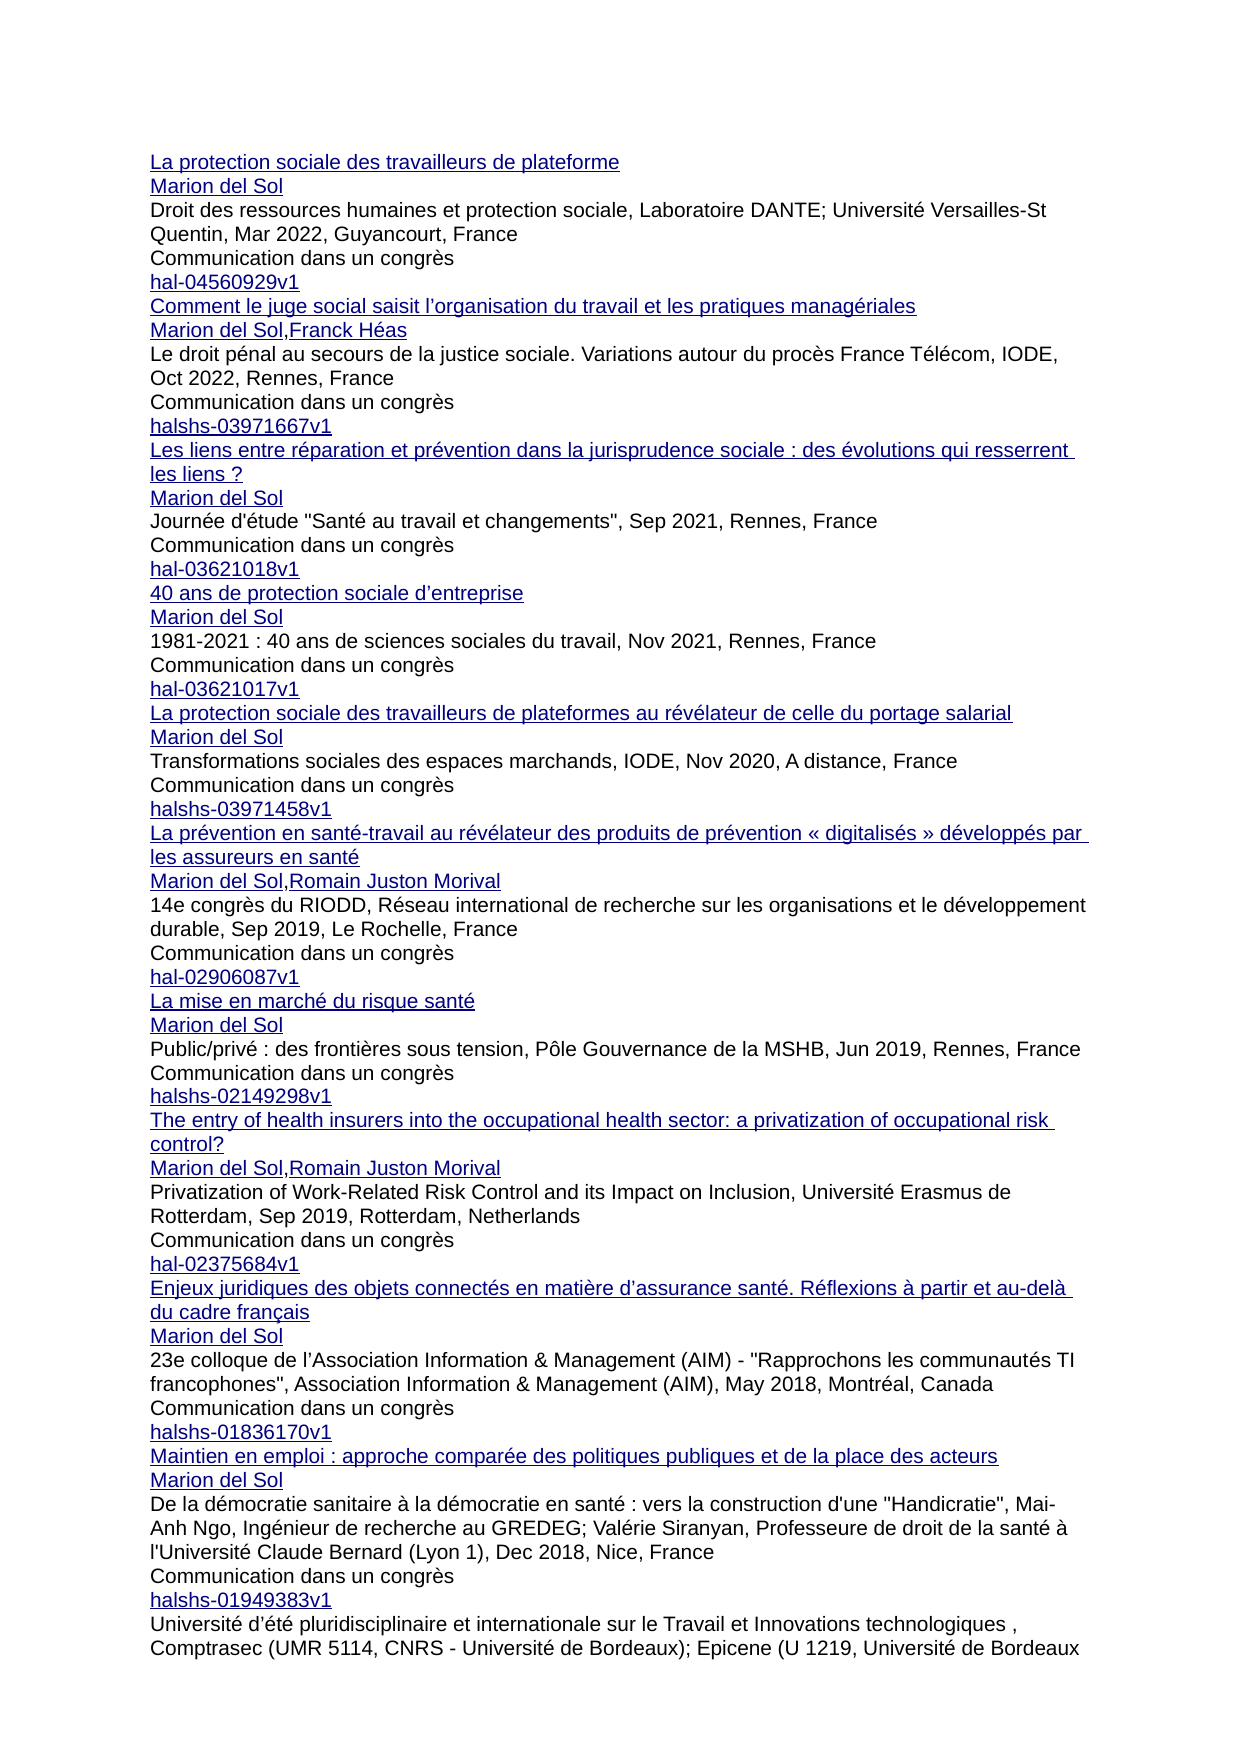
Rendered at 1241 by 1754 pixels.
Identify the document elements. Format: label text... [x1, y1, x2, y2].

table_cell La protection sociale des travailleurs de plateforme Marion del Sol Droit des ressources humaines et protection sociale, Laboratoire DANTE; Université Versailles-St Quentin, Mar 2022, Guyancourt, France Communication dans un congrès hal-04560929v1 [150, 150, 1090, 294]
table_cell La prévention en santé-travail au révélateur des produits de prévention « digitalisés » développés par les assureurs en santé Marion del Sol,Romain Juston Morival 14e congrès du RIODD, Réseau international de recherche sur les organisations et le développement durable, Sep 2019, Le Rochelle, France Communication dans un congrès hal-02906087v1 [150, 821, 1090, 988]
table_cell Maintien en emploi : approche comparée des politiques publiques et de la place des acteurs Marion del Sol De la démocratie sanitaire à la démocratie en santé : vers la construction d'une "Handicratie", Mai-Anh Ngo, Ingénieur de recherche au GREDEG; Valérie Siranyan, Professeure de droit de la santé à l'Université Claude Bernard (Lyon 1), Dec 2018, Nice, France Communication dans un congrès halshs-01949383v1 [150, 1444, 1090, 1611]
table_cell The entry of health insurers into the occupational health sector: a privatization of occupational risk control? Marion del Sol,Romain Juston Morival Privatization of Work-Related Risk Control and its Impact on Inclusion, Université Erasmus de Rotterdam, Sep 2019, Rotterdam, Netherlands Communication dans un congrès hal-02375684v1 [150, 1108, 1090, 1276]
table_cell Enjeux juridiques des objets connectés en matière d’assurance santé. Réflexions à partir et au-delà du cadre français Marion del Sol 23e colloque de l’Association Information & Management (AIM) - "Rapprochons les communautés TI francophones", Association Information & Management (AIM), May 2018, Montréal, Canada Communication dans un congrès halshs-01836170v1 [150, 1276, 1090, 1444]
table_cell Les enjeux juridiques et éthiques des objets connectés en matière d’assurance santé Marion del Sol Université d’été pluridisciplinaire et internationale sur le Travail et Innovations technologiques , Comptrasec (UMR 5114, CNRS - Université de Bordeaux); Epicene (U 1219, Université de Bordeaux - Inserm); Gresco (EA 3815, Université de Poitiers - Université de Limoges), Jul 2018, Bordeaux, France Communication dans un congrès halshs-01836206v1 [150, 1611, 1090, 1659]
table_cell La protection sociale des travailleurs de plateformes au révélateur de celle du portage salarial Marion del Sol Transformations sociales des espaces marchands, IODE, Nov 2020, A distance, France Communication dans un congrès halshs-03971458v1 [150, 701, 1090, 821]
table_cell 40 ans de protection sociale d’entreprise Marion del Sol 1981-2021 : 40 ans de sciences sociales du travail, Nov 2021, Rennes, France Communication dans un congrès hal-03621017v1 [150, 581, 1090, 701]
table_cell Comment le juge social saisit l’organisation du travail et les pratiques managériales Marion del Sol,Franck Héas Le droit pénal au secours de la justice sociale. Variations autour du procès France Télécom, IODE, Oct 2022, Rennes, France Communication dans un congrès halshs-03971667v1 [150, 294, 1090, 437]
table_cell Les liens entre réparation et prévention dans la jurisprudence sociale : des évolutions qui resserrent les liens ? Marion del Sol Journée d'étude "Santé au travail et changements", Sep 2021, Rennes, France Communication dans un congrès hal-03621018v1 [150, 438, 1090, 581]
table_cell La mise en marché du risque santé Marion del Sol Public/privé : des frontières sous tension, Pôle Gouvernance de la MSHB, Jun 2019, Rennes, France Communication dans un congrès halshs-02149298v1 [150, 989, 1090, 1108]
